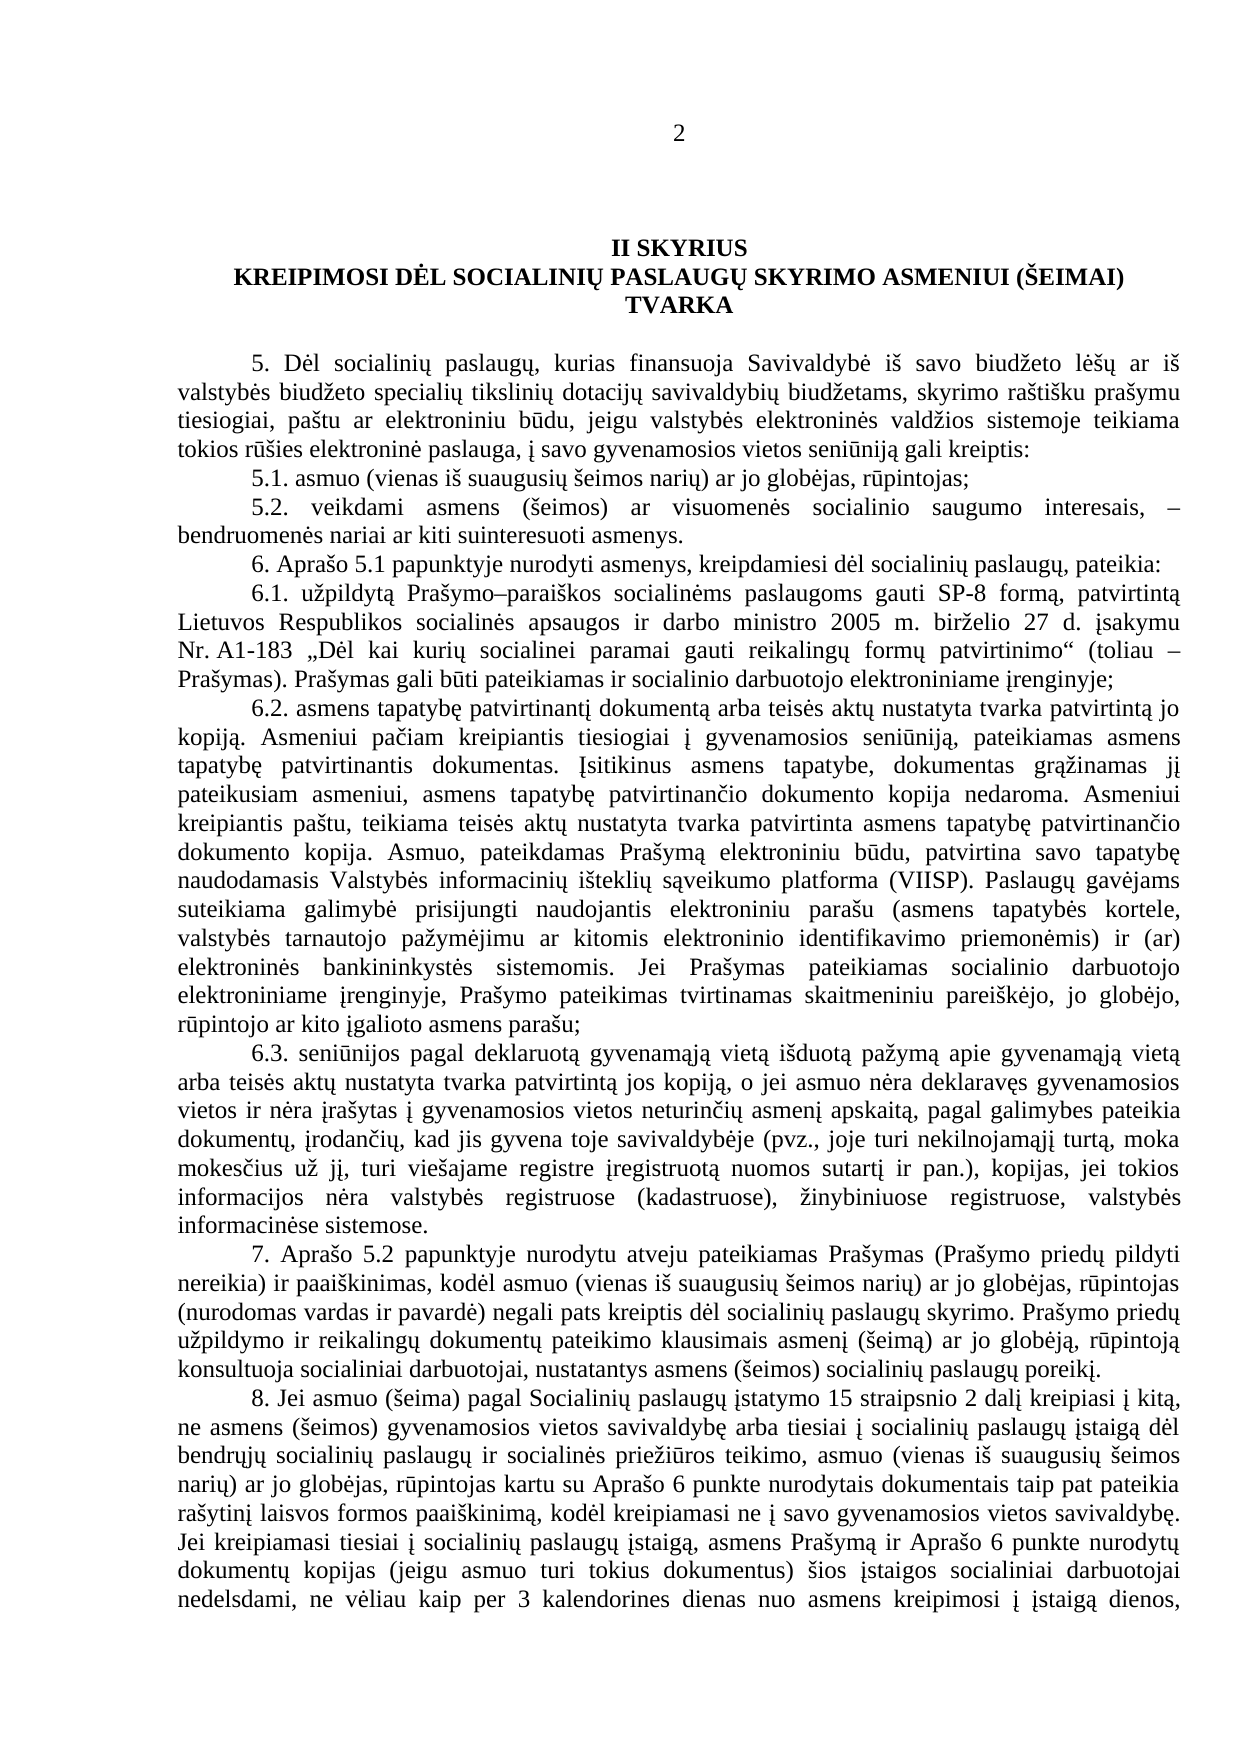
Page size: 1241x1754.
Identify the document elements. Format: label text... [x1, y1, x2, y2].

text II SKYRIUS [177, 233, 1181, 262]
text 6. Aprašo 5.1 papunktyje nurodyti asmenys, kreipdamiesi dėl socialinių paslaugų, pateikia: [177, 549, 1181, 578]
text KREIPIMOSI DĖL SOCIALINIŲ PASLAUGŲ SKYRIMO ASMENIUI (ŠEIMAI) TVARKA [177, 262, 1181, 319]
text 5.2. veikdami asmens (šeimos) ar visuomenės socialinio saugumo interesais, – bendruomenės nariai ar kiti suinteresuoti asmenys. [177, 492, 1181, 549]
text 6.1. užpildytą Prašymo–paraiškos socialinėms paslaugoms gauti SP-8 formą, patvirtintą Lietuvos Respublikos socialinės apsaugos ir darbo ministro 2005 m. birželio 27 d. įsakymu Nr. A1‑183 „Dėl kai kurių socialinei paramai gauti reikalingų formų patvirtinimo“ (toliau –Prašymas). Prašymas gali būti pateikiamas ir socialinio darbuotojo elektroniniame įrenginyje; [177, 578, 1181, 693]
text 6.3. seniūnijos pagal deklaruotą gyvenamąją vietą išduotą pažymą apie gyvenamąją vietą arba teisės aktų nustatyta tvarka patvirtintą jos kopiją, o jei asmuo nėra deklaravęs gyvenamosios vietos ir nėra įrašytas į gyvenamosios vietos neturinčių asmenį apskaitą, pagal galimybes pateikia dokumentų, įrodančių, kad jis gyvena toje savivaldybėje (pvz., joje turi nekilnojamąjį turtą, moka mokesčius už jį, turi viešajame registre įregistruotą nuomos sutartį ir pan.), kopijas, jei tokios informacijos nėra valstybės registruose (kadastruose), žinybiniuose registruose, valstybės informacinėse sistemose. [177, 1038, 1181, 1239]
text 8. Jei asmuo (šeima) pagal Socialinių paslaugų įstatymo 15 straipsnio 2 dalį kreipiasi į kitą, ne asmens (šeimos) gyvenamosios vietos savivaldybę arba tiesiai į socialinių paslaugų įstaigą dėl bendrųjų socialinių paslaugų ir socialinės priežiūros teikimo, asmuo (vienas iš suaugusių šeimos narių) ar jo globėjas, rūpintojas kartu su Aprašo 6 punkte nurodytais dokumentais taip pat pateikia rašytinį laisvos formos paaiškinimą, kodėl kreipiamasi ne į savo gyvenamosios vietos savivaldybę. Jei kreipiamasi tiesiai į socialinių paslaugų įstaigą, asmens Prašymą ir Aprašo 6 punkte nurodytų dokumentų kopijas (jeigu asmuo turi tokius dokumentus) šios įstaigos socialiniai darbuotojai nedelsdami, ne vėliau kaip per 3 kalendorines dienas nuo asmens kreipimosi į įstaigą dienos, [177, 1383, 1181, 1613]
text 5. Dėl socialinių paslaugų, kurias finansuoja Savivaldybė iš savo biudžeto lėšų ar iš valstybės biudžeto specialių tikslinių dotacijų savivaldybių biudžetams, skyrimo raštišku prašymu tiesiogiai, paštu ar elektroniniu būdu, jeigu valstybės elektroninės valdžios sistemoje teikiama tokios rūšies elektroninė paslauga, į savo gyvenamosios vietos seniūniją gali kreiptis: [177, 348, 1181, 463]
text 6.2. asmens tapatybę patvirtinantį dokumentą arba teisės aktų nustatyta tvarka patvirtintą jo kopiją. Asmeniui pačiam kreipiantis tiesiogiai į gyvenamosios seniūniją, pateikiamas asmens tapatybę patvirtinantis dokumentas. Įsitikinus asmens tapatybe, dokumentas grąžinamas jį pateikusiam asmeniui, asmens tapatybę patvirtinančio dokumento kopija nedaroma. Asmeniui kreipiantis paštu, teikiama teisės aktų nustatyta tvarka patvirtinta asmens tapatybę patvirtinančio dokumento kopija. Asmuo, pateikdamas Prašymą elektroniniu būdu, patvirtina savo tapatybę naudodamasis Valstybės informacinių išteklių sąveikumo platforma (VIISP). Paslaugų gavėjams suteikiama galimybė prisijungti naudojantis elektroniniu parašu (asmens tapatybės kortele, valstybės tarnautojo pažymėjimu ar kitomis elektroninio identifikavimo priemonėmis) ir (ar) elektroninės bankininkystės sistemomis. Jei Prašymas pateikiamas socialinio darbuotojo elektroniniame įrenginyje, Prašymo pateikimas tvirtinamas skaitmeniniu pareiškėjo, jo globėjo, rūpintojo ar kito įgalioto asmens parašu; [177, 693, 1181, 1038]
text 7. Aprašo 5.2 papunktyje nurodytu atveju pateikiamas Prašymas (Prašymo priedų pildyti nereikia) ir paaiškinimas, kodėl asmuo (vienas iš suaugusių šeimos narių) ar jo globėjas, rūpintojas (nurodomas vardas ir pavardė) negali pats kreiptis dėl socialinių paslaugų skyrimo. Prašymo priedų užpildymo ir reikalingų dokumentų pateikimo klausimais asmenį (šeimą) ar jo globėją, rūpintoją konsultuoja socialiniai darbuotojai, nustatantys asmens (šeimos) socialinių paslaugų poreikį. [177, 1239, 1181, 1383]
text 5.1. asmuo (vienas iš suaugusių šeimos narių) ar jo globėjas, rūpintojas; [177, 463, 1181, 492]
